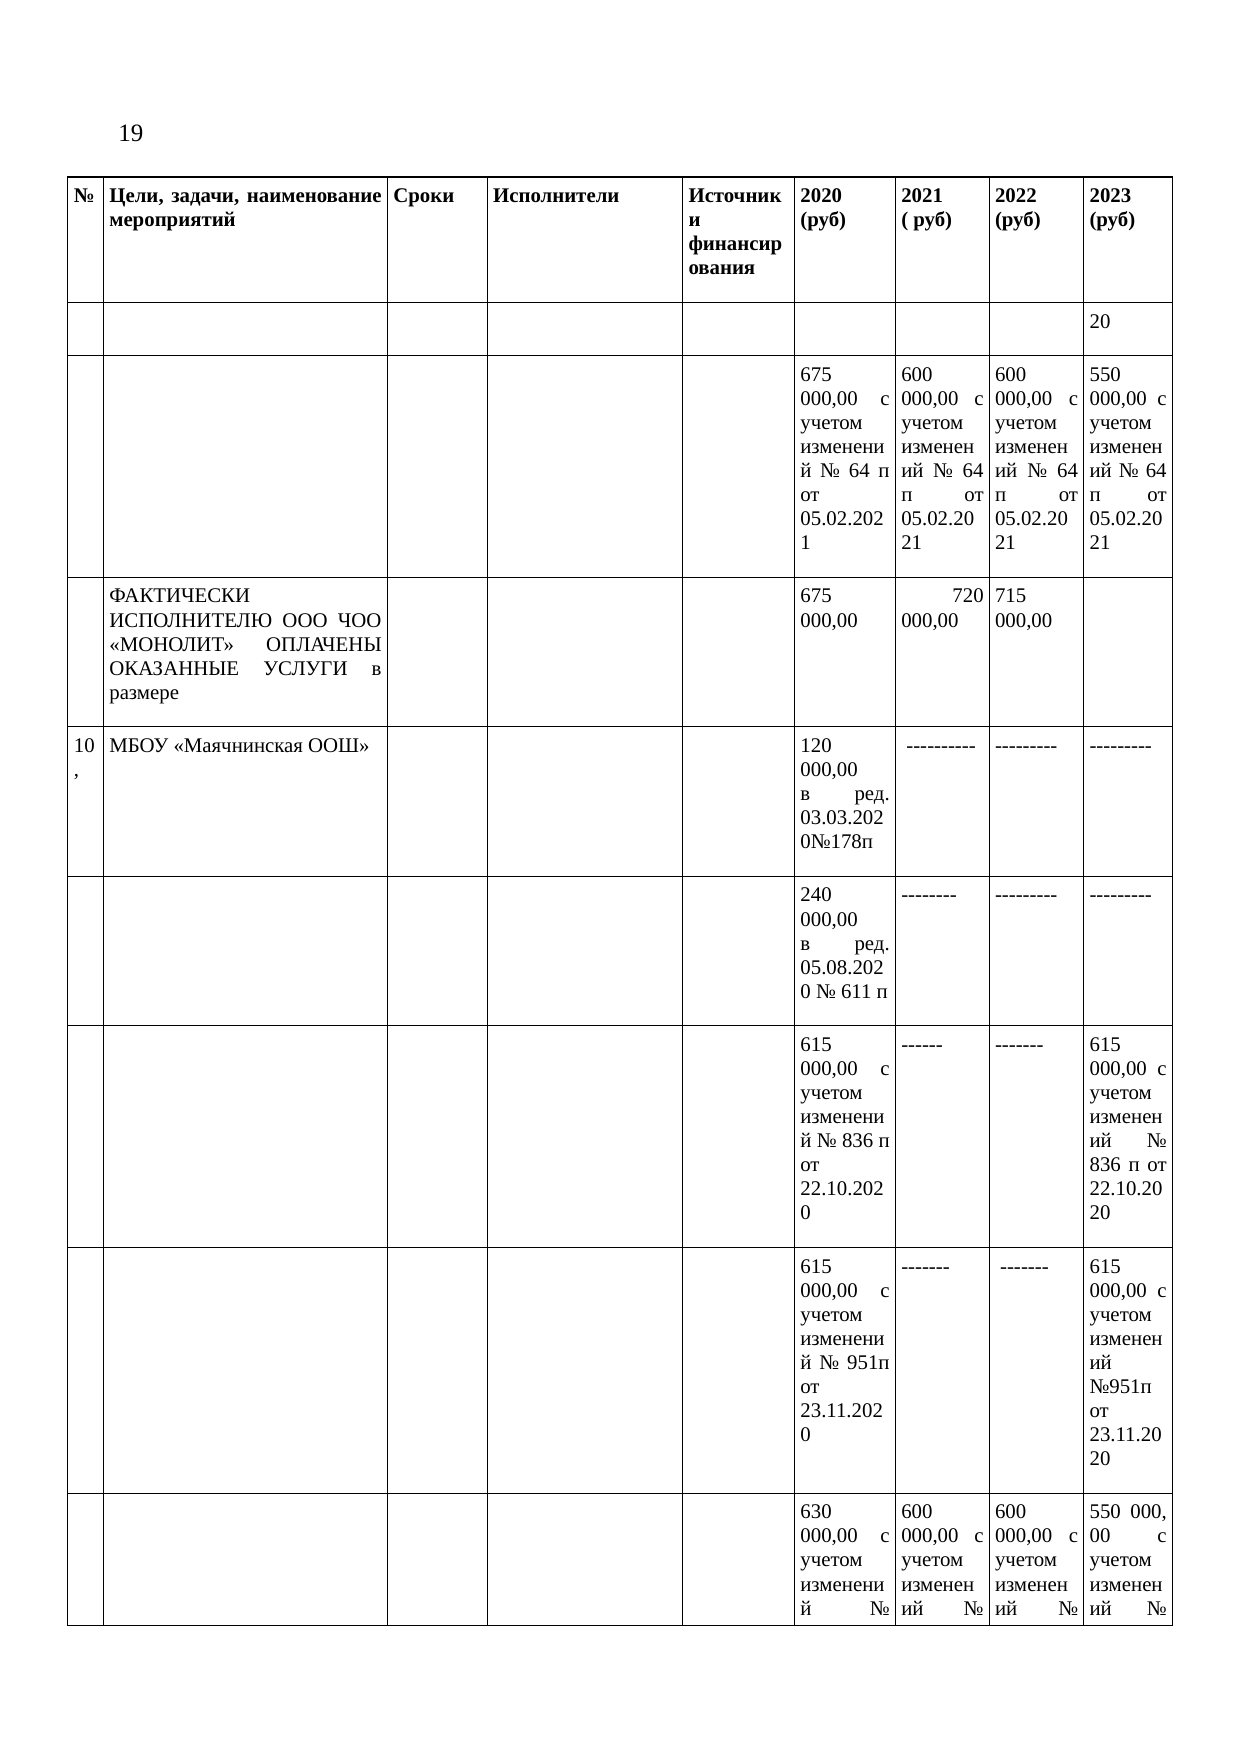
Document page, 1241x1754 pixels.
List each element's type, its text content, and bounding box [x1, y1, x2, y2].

table_cell 715 000,00 [990, 578, 1083, 726]
table_cell [388, 356, 487, 577]
table_cell [388, 1248, 487, 1492]
table_cell 20 [1084, 303, 1172, 355]
table_cell [488, 303, 682, 355]
table_cell 600 000,00 c учетом изменений № 64 п от 05.02.2021 [990, 356, 1083, 577]
table_cell [488, 1494, 682, 1625]
table_cell [68, 877, 103, 1025]
table_cell [488, 1248, 682, 1492]
table_cell 550 000, 00 c учетом изменений № [1084, 1494, 1172, 1625]
table_cell [104, 356, 387, 577]
table_cell 615 000,00 c учетом изменений № 836 п от 22.10.2020 [1084, 1026, 1172, 1247]
table_cell [488, 578, 682, 726]
table_cell [68, 303, 103, 355]
table_cell [488, 877, 682, 1025]
table_cell [488, 356, 682, 577]
table_cell [388, 1494, 487, 1625]
table_cell [488, 727, 682, 876]
table_cell ------ [896, 1026, 989, 1247]
table_header Источники финансирования [683, 178, 794, 302]
table_cell [104, 1026, 387, 1247]
table_cell [104, 1494, 387, 1625]
table_header № [68, 178, 103, 302]
table_cell [68, 1248, 103, 1492]
table_cell 615 000,00 c учетом изменений №951п от 23.11.2020 [1084, 1248, 1172, 1492]
table_cell 240 000,00 в ред. 05.08.2020 № 611 п [795, 877, 895, 1025]
table_cell [388, 877, 487, 1025]
table_cell [104, 877, 387, 1025]
table_cell 550 000,00 c учетом изменений № 64 п от 05.02.2021 [1084, 356, 1172, 577]
table_cell [388, 727, 487, 876]
table_cell [683, 1026, 794, 1247]
table_cell -------- [896, 877, 989, 1025]
table_cell --------- [990, 727, 1083, 876]
table_cell ФАКТИЧЕСКИ ИСПОЛНИТЕЛЮ ООО ЧОО «МОНОЛИТ» ОПЛАЧЕНЫ ОКАЗАННЫЕ УСЛУГИ в размере [104, 578, 387, 726]
table_cell [104, 303, 387, 355]
table_cell [488, 1026, 682, 1247]
table_cell [990, 303, 1083, 355]
table_cell ------- [990, 1026, 1083, 1247]
table_cell ------- [990, 1248, 1083, 1492]
table_cell [68, 1026, 103, 1247]
table_cell [104, 1248, 387, 1492]
table_cell [1084, 578, 1172, 726]
table_cell [388, 303, 487, 355]
table_cell [683, 303, 794, 355]
table_header 2021 ( руб) [896, 178, 989, 302]
table_cell --------- [1084, 727, 1172, 876]
table_cell [68, 1494, 103, 1625]
table_cell 10, [68, 727, 103, 876]
table_cell 675 000,00 [795, 578, 895, 726]
table_cell [896, 303, 989, 355]
table_cell [683, 578, 794, 726]
table_cell [68, 578, 103, 726]
table_header 2022 (руб) [990, 178, 1083, 302]
table_cell [388, 578, 487, 726]
table_cell 600 000,00 c учетом изменений № [990, 1494, 1083, 1625]
table_header Цели, задачи, наименование мероприятий [104, 178, 387, 302]
table_header Исполнители [488, 178, 682, 302]
table_cell --------- [1084, 877, 1172, 1025]
table_cell --------- [990, 877, 1083, 1025]
table_cell [795, 303, 895, 355]
table_cell ------- [896, 1248, 989, 1492]
table_cell [683, 727, 794, 876]
table_cell МБОУ «Маячнинская ООШ» [104, 727, 387, 876]
table_cell [388, 1026, 487, 1247]
table_cell ---------- [896, 727, 989, 876]
table_cell 600 000,00 c учетом изменений № [896, 1494, 989, 1625]
table_header Сроки [388, 178, 487, 302]
table_cell [683, 1494, 794, 1625]
table_cell 720 000,00 [896, 578, 989, 726]
table_cell 615 000,00 c учетом изменений № 836 п от 22.10.2020 [795, 1026, 895, 1247]
table_header 2020 (руб) [795, 178, 895, 302]
table_cell 600 000,00 c учетом изменений № 64 п от 05.02.2021 [896, 356, 989, 577]
table_cell 630 000,00 c учетом изменений № [795, 1494, 895, 1625]
table_cell [68, 356, 103, 577]
table_cell [683, 1248, 794, 1492]
table_header 2023 (руб) [1084, 178, 1172, 302]
table_cell 615 000,00 c учетом изменений № 951п от 23.11.2020 [795, 1248, 895, 1492]
table_cell [683, 356, 794, 577]
table_cell 120 000,00 в ред. 03.03.2020№178п [795, 727, 895, 876]
table_cell [683, 877, 794, 1025]
table_cell 675 000,00 c учетом изменений № 64 п от 05.02.2021 [795, 356, 895, 577]
